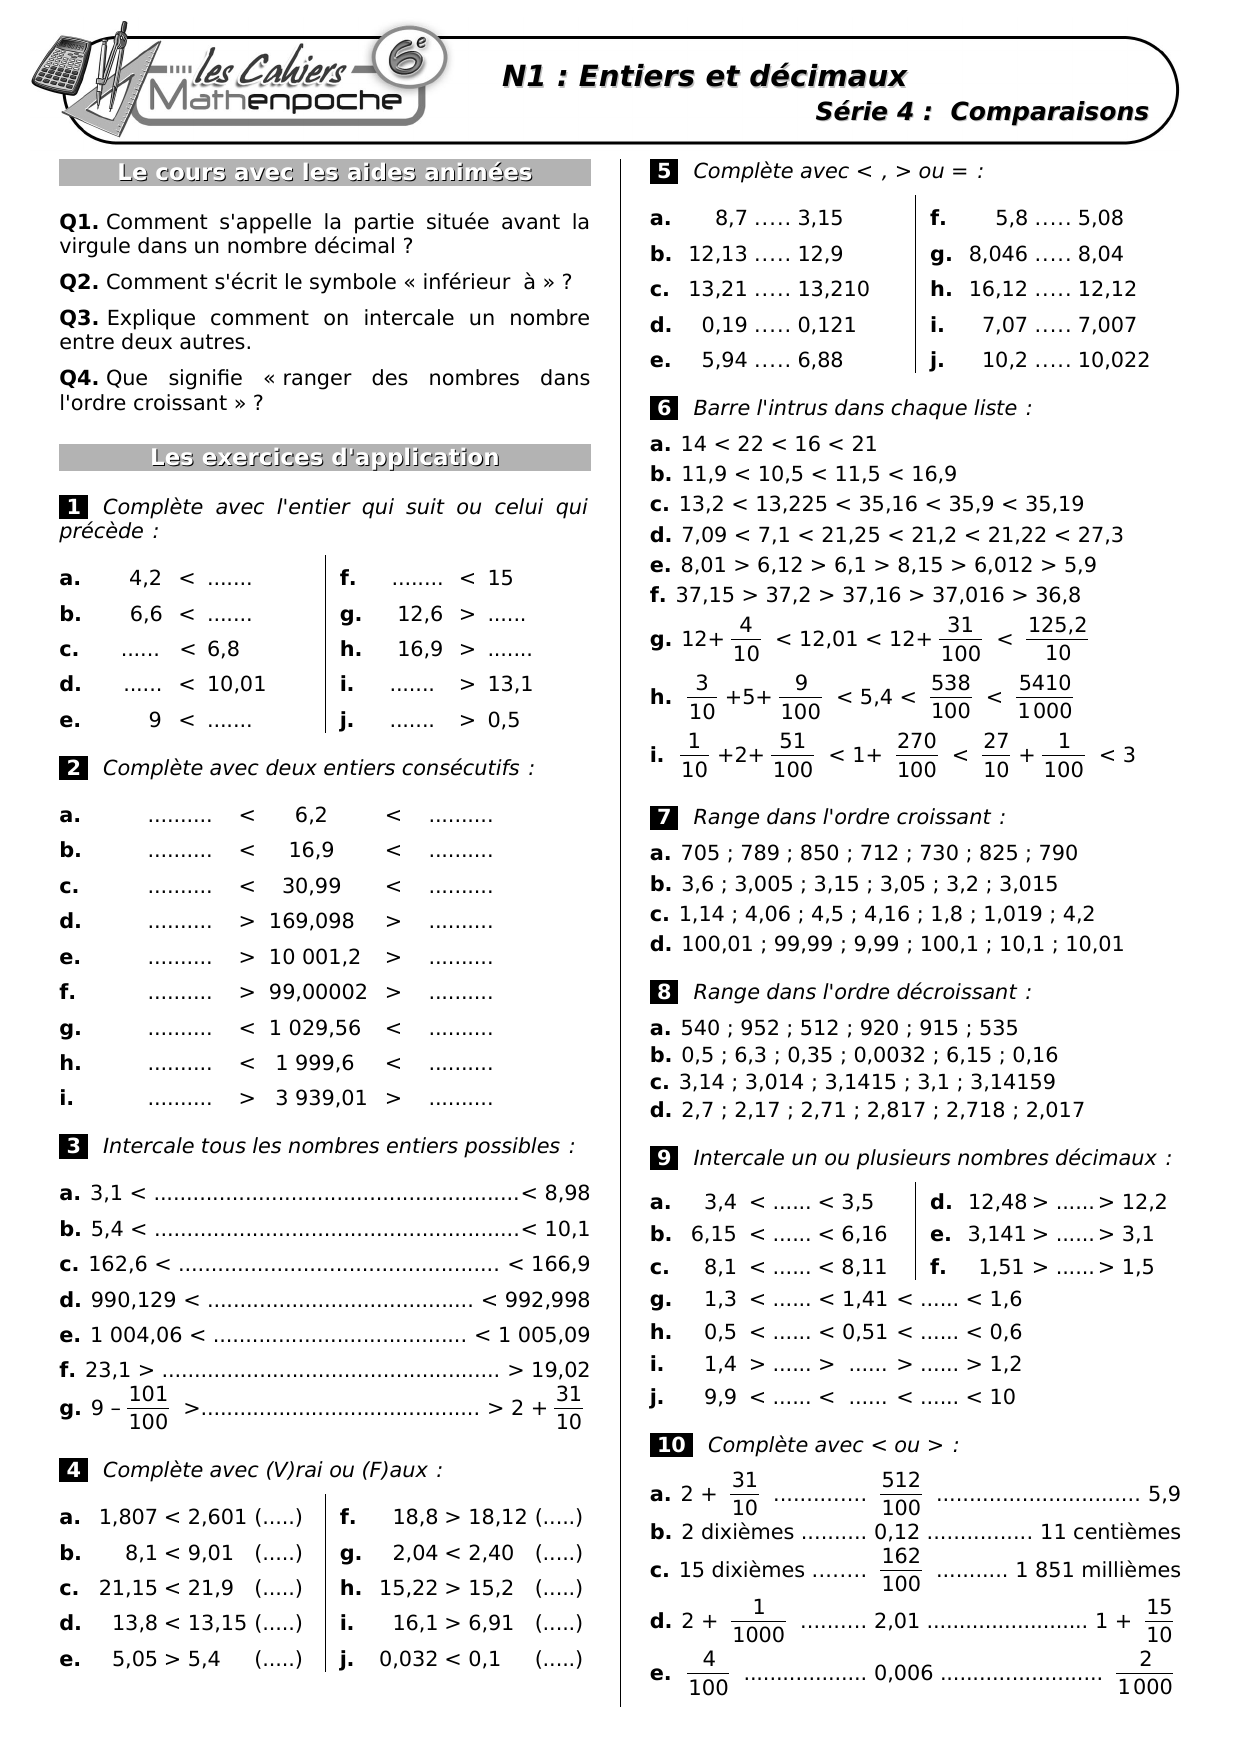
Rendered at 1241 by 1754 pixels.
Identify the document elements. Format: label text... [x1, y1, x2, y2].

list 8,046 8,04 [930, 231, 1181, 266]
picture [29, 17, 1182, 151]
list Complète avec (V)rai ou (F)aux : [88, 1458, 591, 1482]
list 2,7 ; 2,17 ; 2,71 ; 2,817 ; 2,718 ; 2,017 [649, 1098, 1181, 1122]
list 3,14 ; 3,014 ; 3,1415 ; 3,1 ; 3,14159 [649, 1071, 1181, 1095]
list 16,1 > 6,91 (.....) [339, 1600, 591, 1636]
list Complète avec deux entiers consécutifs : [88, 756, 591, 780]
list .......... < 6,2 < .......... [59, 792, 591, 827]
list .......... > 99,00002 > .......... [59, 969, 591, 1004]
list Intercale tous les nombres entiers possibles : [88, 1134, 591, 1159]
list ....... > 0,5 [339, 697, 591, 732]
list 0,032 < 0,1 (.....) [339, 1636, 591, 1671]
list 100,01 ; 99,99 ; 9,99 ; 100,1 ; 10,1 ; 10,01 [649, 932, 1181, 956]
list 5,94 6,88 [649, 337, 901, 372]
text Q2. Comment s'écrit le symbole « inférieur à » ? [59, 270, 591, 294]
list .......... > 3 939,01 > .......... [59, 1075, 591, 1111]
list 5,05 > 5,4 (.....) [59, 1636, 310, 1671]
list 9,9 < ...... < ...... < ...... < 10 [649, 1377, 1181, 1409]
list 37,15 > 37,2 > 37,16 > 37,016 > 36,8 [649, 583, 1181, 607]
list 16,12 12,12 [930, 266, 1181, 302]
list 12,13 12,9 [649, 231, 901, 266]
list Complète avec < ou > : [693, 1433, 1181, 1457]
list 2 + 5,9 [649, 1469, 1181, 1520]
list 21,15 < 21,9 (.....) [59, 1565, 310, 1600]
list .......... < 1 029,56 < .......... [59, 1004, 591, 1040]
list 2,04 < 2,40 (.....) [339, 1529, 591, 1565]
list 18,8 > 18,12 (.....) [339, 1494, 591, 1529]
list 9 < ....... [59, 697, 310, 732]
list 16,9 > ....... [339, 626, 591, 661]
list 11,9 < 10,5 < 11,5 < 16,9 [649, 462, 1181, 487]
list 13,21 13,210 [649, 266, 901, 302]
list 8,1 < 9,01 (.....) [59, 1529, 310, 1565]
list 6,6 < ....... [59, 591, 310, 626]
list +5+ < 5,4 < < [649, 672, 1181, 724]
list +2+ < 1+ < + < 3 [649, 730, 1181, 782]
list Range dans l'ordre décroissant : [678, 980, 1181, 1004]
list 1,4 > ...... > ...... > ...... > 1,2 [649, 1344, 1181, 1377]
text Q1. Comment s'appelle la partie située avant la virgule dans un nombre décimal ? [59, 210, 591, 258]
list 0,5 ; 6,3 ; 0,35 ; 0,0032 ; 6,15 ; 0,16 [649, 1043, 1181, 1068]
list 0,006 [649, 1647, 1181, 1700]
list ....... > 13,1 [339, 661, 591, 697]
list 0,19 0,121 [649, 302, 901, 337]
list 0,5 < ...... < 0,51 < ...... < 0,6 [649, 1312, 1181, 1344]
list 4,2 < ....... [59, 555, 310, 591]
list 2 + 2,01 1 + [649, 1596, 1181, 1647]
list .......... < 16,9 < .......... [59, 827, 591, 863]
list 6,15 < ...... < 6,16 [649, 1214, 901, 1247]
list 1,14 ; 4,06 ; 4,5 ; 4,16 ; 1,8 ; 1,019 ; 4,2 [649, 902, 1181, 926]
list 12,6 > ...... [339, 591, 591, 626]
list 5,8 5,08 [930, 195, 1181, 231]
list 3,6 ; 3,005 ; 3,15 ; 3,05 ; 3,2 ; 3,015 [649, 872, 1181, 896]
list 12,48 > ...... > 12,2 [930, 1182, 1181, 1214]
list 8,01 > 6,12 > 6,1 > 8,15 > 6,012 > 5,9 [649, 553, 1181, 577]
list 12+ < 12,01 < 12+ < [649, 613, 1181, 666]
list 3,1 < < 8,98 [59, 1170, 591, 1206]
list 8,1 < ...... < 8,11 [649, 1247, 901, 1279]
list 5,4 < < 10,1 [59, 1206, 591, 1241]
list .......... < 30,99 < .......... [59, 863, 591, 898]
list Intercale un ou plusieurs nombres décimaux : [678, 1146, 1181, 1170]
list 14 < 22 < 16 < 21 [649, 432, 1181, 456]
text Q3. Explique comment on intercale un nombre entre deux autres. [59, 306, 591, 355]
list 540 ; 952 ; 512 ; 920 ; 915 ; 535 [649, 1016, 1181, 1040]
list 15,22 > 15,2 (.....) [339, 1565, 591, 1600]
list ........ < 15 [339, 555, 591, 591]
list 10,2 10,022 [930, 337, 1181, 372]
list Complète avec l'entier qui suit ou celui qui précède : [59, 495, 591, 543]
list 7,07 7,007 [930, 302, 1181, 337]
text Les exercices d'application [59, 444, 591, 471]
list ...... < 6,8 [59, 626, 310, 661]
list Barre l'intrus dans chaque liste : [678, 396, 1181, 420]
list 15 dixièmes 1 851 millièmes [649, 1544, 1181, 1596]
list 705 ; 789 ; 850 ; 712 ; 730 ; 825 ; 790 [649, 842, 1181, 866]
list 7,09 < 7,1 < 21,25 < 21,2 < 21,22 < 27,3 [649, 523, 1181, 547]
list 1 004,06 < < 1 005,09 [59, 1312, 591, 1347]
list .......... < 1 999,6 < .......... [59, 1040, 591, 1075]
list 13,8 < 13,15 (.....) [59, 1600, 310, 1636]
list 13,2 < 13,225 < 35,16 < 35,9 < 35,19 [649, 493, 1181, 517]
list 162,6 < < 166,9 [59, 1241, 591, 1277]
list Range dans l'ordre croissant : [678, 806, 1181, 830]
list 1,51 > ...... > 1,5 [930, 1247, 1181, 1279]
list 3,141 > ...... > 3,1 [930, 1214, 1181, 1247]
list .......... > 10 001,2 > .......... [59, 934, 591, 969]
list 9 – > > 2 + [59, 1383, 591, 1434]
list 2 dixièmes 0,12 11 centièmes [649, 1520, 1181, 1544]
list 1,807 < 2,601 (.....) [59, 1494, 310, 1529]
list .......... > 169,098 > .......... [59, 898, 591, 934]
list 23,1 > > 19,02 [59, 1347, 591, 1383]
list ...... < 10,01 [59, 661, 310, 697]
list 990,129 < < 992,998 [59, 1277, 591, 1312]
text Q4. Que signifie « ranger des nombres dans l'ordre croissant » ? [59, 366, 591, 415]
text Le cours avec les aides animées [59, 159, 591, 186]
list 3,4 < ...... < 3,5 [649, 1182, 901, 1214]
list 1,3 < ...... < 1,41 < ...... < 1,6 [649, 1279, 1181, 1312]
list Complète avec < , > ou = : [678, 159, 1181, 184]
list 8,7 3,15 [649, 195, 901, 231]
